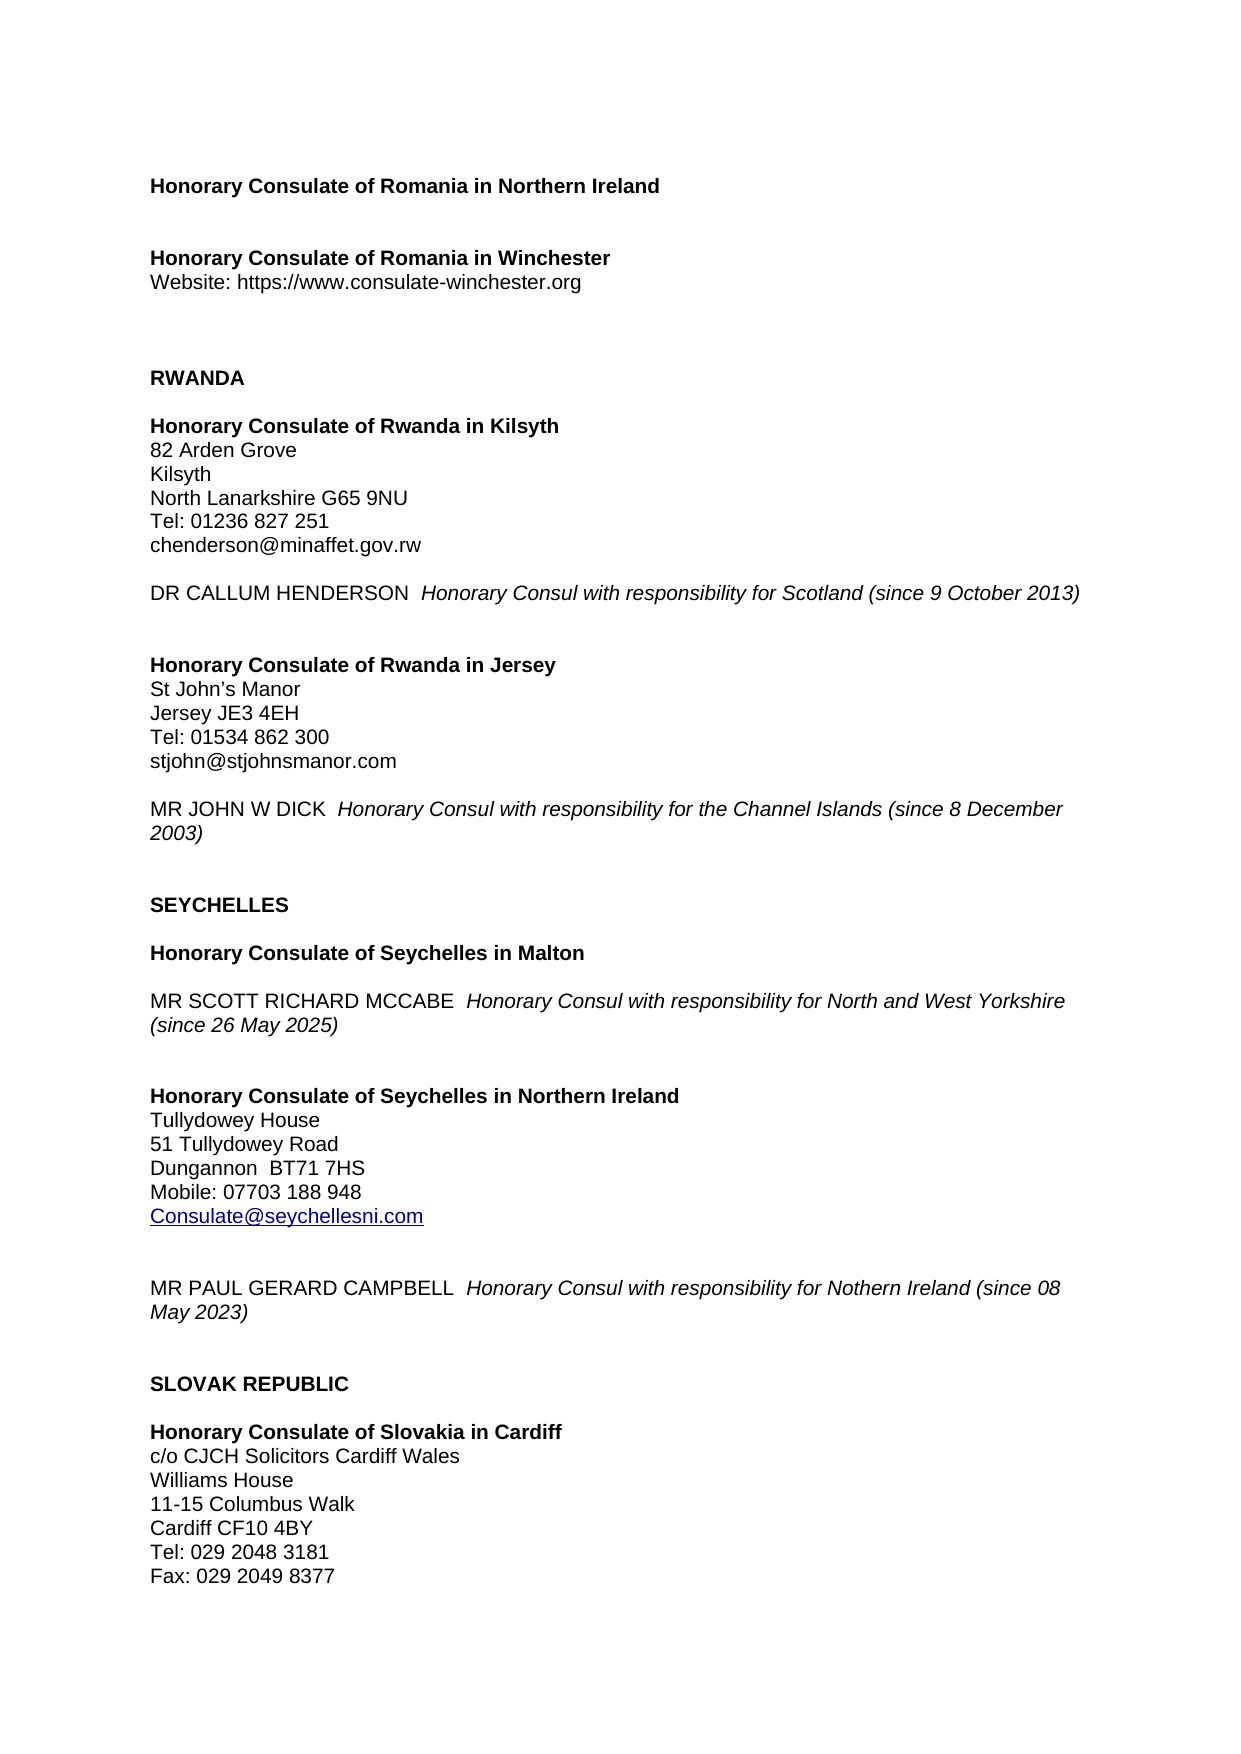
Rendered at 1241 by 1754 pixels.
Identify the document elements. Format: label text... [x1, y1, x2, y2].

text Honorary Consulate of Rwanda in Jersey [150, 653, 1090, 677]
text Tel: 029 2048 3181 [150, 1539, 1090, 1563]
text SLOVAK REPUBLIC [150, 1372, 1090, 1396]
text SEYCHELLES [150, 893, 1090, 917]
text Jersey JE3 4EH [150, 701, 1090, 725]
text MR SCOTT RICHARD MCCABE Honorary Consul with responsibility for North and West Yorkshire (since 26 May 2025) [150, 988, 1090, 1036]
text 11-15 Columbus Walk [150, 1492, 1090, 1516]
text Consulate@seychellesni.com [150, 1204, 1090, 1228]
text Tullydowey House [150, 1108, 1090, 1132]
text 51 Tullydowey Road [150, 1132, 1090, 1156]
text Williams House [150, 1468, 1090, 1492]
text Kilsyth [150, 461, 1090, 485]
text MR JOHN W DICK Honorary Consul with responsibility for the Channel Islands (since 8 December 2003) [150, 797, 1090, 845]
text Honorary Consulate of Seychelles in Malton [150, 941, 1090, 964]
text c/o CJCH Solicitors Cardiff Wales [150, 1444, 1090, 1468]
text Website: https://www.consulate-winchester.org [150, 270, 1090, 294]
text RWANDA [150, 366, 1090, 389]
text Honorary Consulate of Seychelles in Northern Ireland [150, 1084, 1090, 1108]
text St John’s Manor [150, 677, 1090, 701]
text Tel: 01236 827 251 [150, 509, 1090, 533]
text Cardiff CF10 4BY [150, 1516, 1090, 1539]
text North Lanarkshire G65 9NU [150, 485, 1090, 509]
text Honorary Consulate of Slovakia in Cardiff [150, 1420, 1090, 1444]
text Fax: 029 2049 8377 [150, 1563, 1090, 1587]
text DR CALLUM HENDERSON Honorary Consul with responsibility for Scotland (since 9 October 2013) [150, 581, 1090, 605]
text 82 Arden Grove [150, 437, 1090, 461]
text Tel: 01534 862 300 [150, 725, 1090, 749]
text Mobile: 07703 188 948 [150, 1180, 1090, 1204]
text stjohn@stjohnsmanor.com [150, 749, 1090, 773]
text Honorary Consulate of Rwanda in Kilsyth [150, 413, 1090, 437]
text chenderson@minaffet.gov.rw [150, 533, 1090, 557]
text MR PAUL GERARD CAMPBELL Honorary Consul with responsibility for Nothern Ireland (since 08 May 2023) [150, 1276, 1090, 1324]
text Honorary Consulate of Romania in Winchester [150, 246, 1090, 270]
text Honorary Consulate of Romania in Northern Ireland [150, 174, 1090, 198]
text Dungannon BT71 7HS [150, 1156, 1090, 1180]
